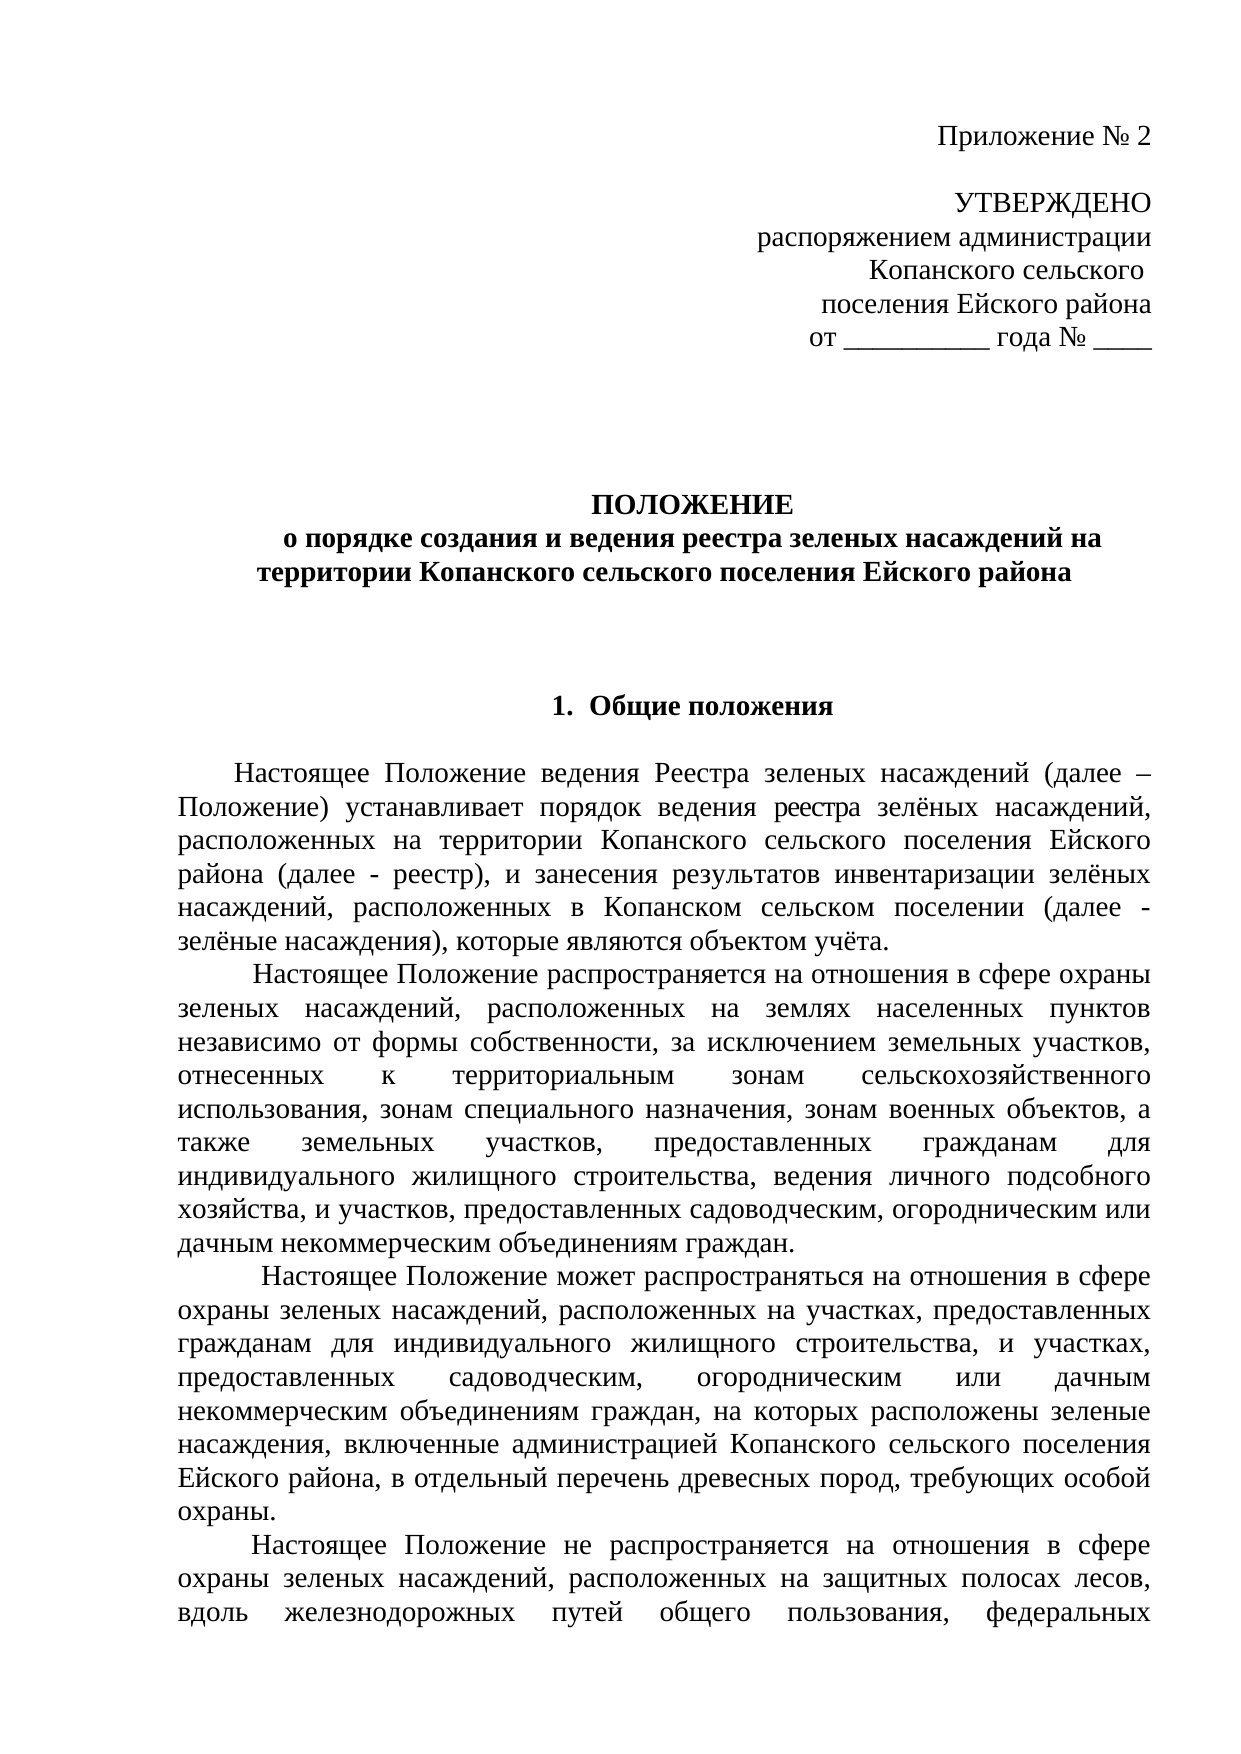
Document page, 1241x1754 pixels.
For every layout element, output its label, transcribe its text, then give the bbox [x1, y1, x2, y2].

text Настоящее Положение не распространяется на отношения в сфере охраны зеленых насаждений, расположенных на защитных полосах лесов, вдоль железнодорожных путей общего пользования, федеральных [177, 1527, 1152, 1627]
text поселения Ейского района [177, 286, 1152, 319]
text Копанского сельского [177, 252, 1152, 286]
text распоряжением администрации [177, 219, 1152, 252]
text ПОЛОЖЕНИЕ [177, 487, 1152, 521]
text Настоящее Положение может распространяться на отношения в сфере охраны зеленых насаждений, расположенных на участках, предоставленных гражданам для индивидуального жилищного строительства, и участках, предоставленных садоводческим, огородническим или дачным некоммерческим объединениям граждан, на которых расположены зеленые насаждения, включенные администрацией Копанского сельского поселения Ейского района, в отдельный перечень древесных пород, требующих особой охраны. [177, 1258, 1152, 1527]
text от __________ года № ____ [177, 319, 1152, 353]
list Общие положения [233, 688, 1152, 722]
text Приложение № 2 [177, 118, 1152, 152]
text Настоящее Положение распространяется на отношения в сфере охраны зеленых насаждений, расположенных на землях населенных пунктов независимо от формы собственности, за исключением земельных участков, отнесенных к территориальным зонам сельскохозяйственного использования, зонам специального назначения, зонам военных объектов, а также земельных участков, предоставленных гражданам для индивидуального жилищного строительства, ведения личного подсобного хозяйства, и участков, предоставленных садоводческим, огородническим или дачным некоммерческим объединениям граждан. [177, 957, 1152, 1258]
text УТВЕРЖДЕНО [177, 185, 1152, 219]
text о порядке создания и ведения реестра зеленых насаждений на территории Копанского сельского поселения Ейского района [177, 521, 1152, 588]
text Настоящее Положение ведения Реестра зеленых насаждений (далее – Положение) устанавливает порядок ведения реестра зелёных насаждений, расположенных на территории Копанского сельского поселения Ейского района (далее - реестр), и занесения результатов инвентаризации зелёных насаждений, расположенных в Копанском сельском поселении (далее - зелёные насаждения), которые являются объектом учёта. [177, 755, 1152, 957]
